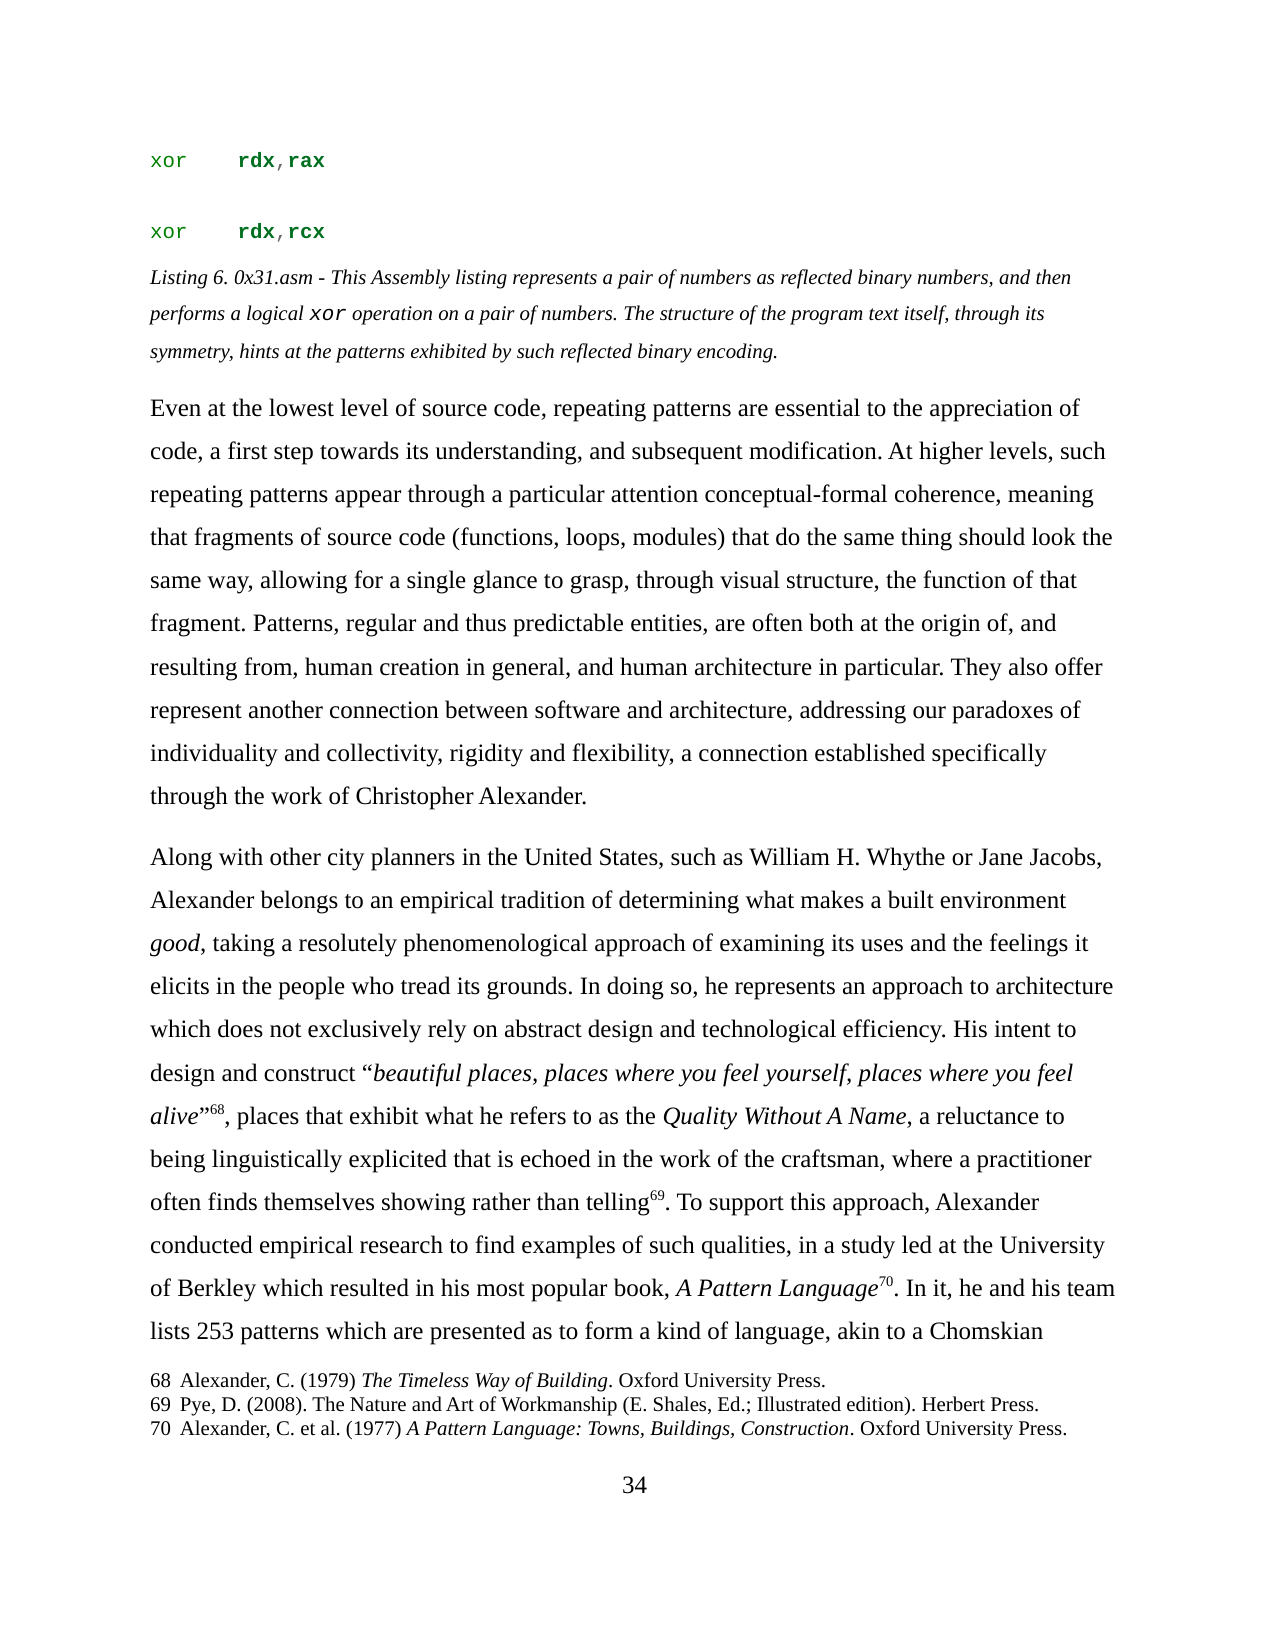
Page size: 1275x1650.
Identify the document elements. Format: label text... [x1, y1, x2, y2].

text Even at the lowest level of source code, repeating patterns are essential to the appreciation of code, a first step towards its understanding, and subsequent modification. At higher levels, such repeating patterns appear through a particular attention conceptual-formal coherence, meaning that fragments of source code (functions, loops, modules) that do the same thing should look the same way, allowing for a single glance to grasp, through visual structure, the function of that fragment. Patterns, regular and thus predictable entities, are often both at the origin of, and resulting from, human creation in general, and human architecture in particular. They also offer represent another connection between software and architecture, addressing our paradoxes of individuality and collectivity, rigidity and flexibility, a connection established specifically through the work of Christopher Alexander. [150, 393, 1125, 810]
text xor rdx,rax [150, 150, 1125, 174]
text Alexander, C. et al. (1977) A Pattern Language: Towns, Buildings, Construction. Oxford University Press. [150, 1416, 1125, 1440]
text Pye, D. (2008). The Nature and Art of Workmanship (E. Shales, Ed.; Illustrated edition). Herbert Press. [150, 1392, 1125, 1416]
text Along with other city planners in the United States, such as William H. Whythe or Jane Jacobs, Alexander belongs to an empirical tradition of determining what makes a built environment good, taking a resolutely phenomenological approach of examining its uses and the feelings it elicits in the people who tread its grounds. In doing so, he represents an approach to architecture which does not exclusively rely on abstract design and technological efficiency. His intent to design and construct “beautiful places, places where you feel yourself, places where you feel alive”, places that exhibit what he refers to as the Quality Without A Name, a reluctance to being linguistically explicited that is echoed in the work of the craftsman, where a practitioner often finds themselves showing rather than telling. To support this approach, Alexander conducted empirical research to find examples of such qualities, in a study led at the University of Berkley which resulted in his most popular book, A Pattern Language. In it, he and his team lists 253 patterns which are presented as to form a kind of language, akin to a Chomskian [150, 842, 1125, 1345]
text Alexander, C. (1979) The Timeless Way of Building. Oxford University Press. [150, 1368, 1125, 1392]
text xor rdx,rcx [150, 221, 1125, 244]
text Listing 6. 0x31.asm - This Assembly listing represents a pair of numbers as reflected binary numbers, and then performs a logical xor operation on a pair of numbers. The structure of the program text itself, through its symmetry, hints at the patterns exhibited by such reflected binary encoding. [150, 265, 1125, 363]
